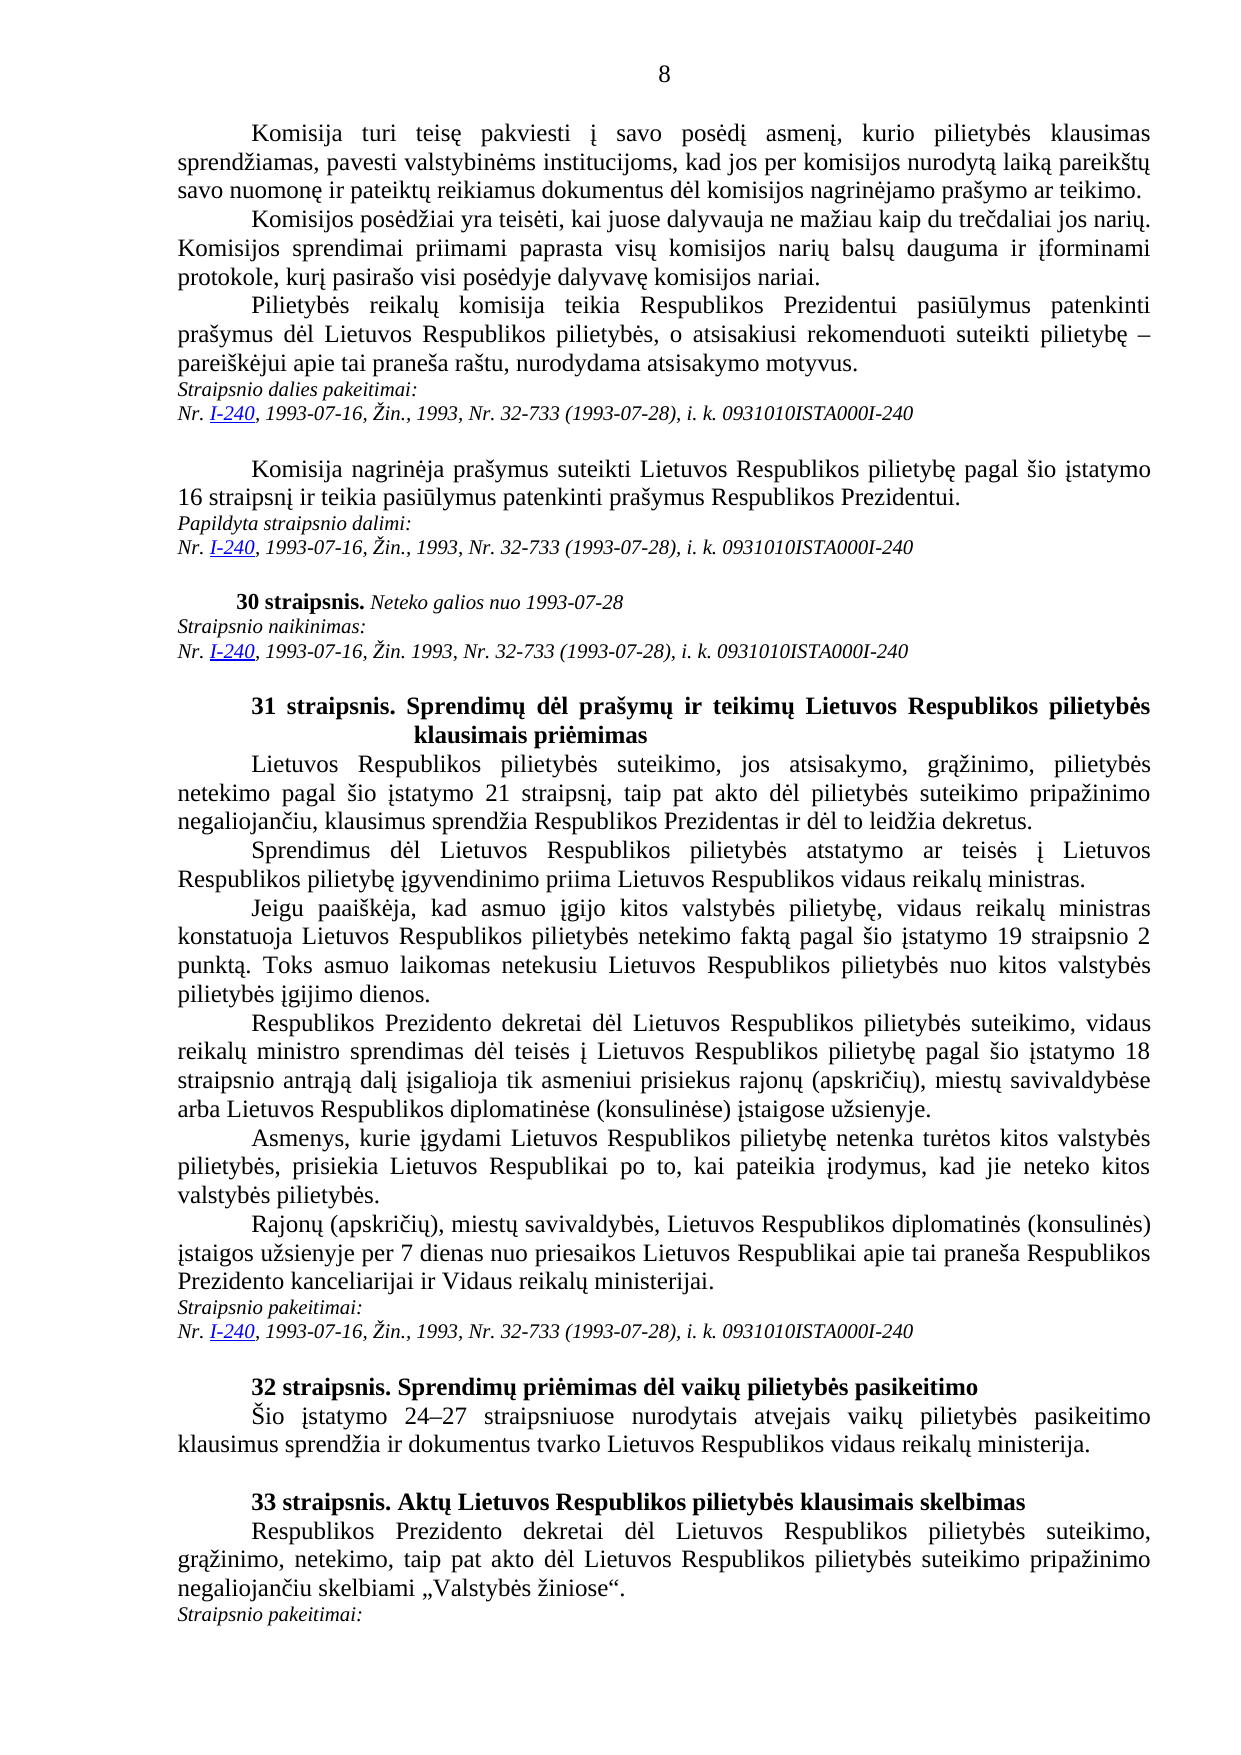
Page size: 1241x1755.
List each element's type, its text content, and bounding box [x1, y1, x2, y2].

text Nr. I-240, 1993-07-16, Žin., 1993, Nr. 32-733 (1993-07-28), i. k. 0931010ISTA000I-240 [177, 535, 1152, 559]
text Straipsnio dalies pakeitimai: [177, 377, 1152, 401]
text Straipsnio pakeitimai: [177, 1295, 1152, 1319]
text Respublikos Prezidento dekretai dėl Lietuvos Respublikos pilietybės suteikimo, vidaus reikalų ministro sprendimas dėl teisės į Lietuvos Respublikos pilietybę pagal šio įstatymo 18 straipsnio antrąją dalį įsigalioja tik asmeniui prisiekus rajonų (apskričių), miestų savivaldybėse arba Lietuvos Respublikos diplomatinėse (konsulinėse) įstaigose užsienyje. [177, 1008, 1152, 1123]
text Komisija turi teisę pakviesti į savo posėdį asmenį, kurio pilietybės klausimas sprendžiamas, pavesti valstybinėms institucijoms, kad jos per komisijos nurodytą laiką pareikštų savo nuomonę ir pateiktų reikiamus dokumentus dėl komisijos nagrinėjamo prašymo ar teikimo. [177, 118, 1152, 204]
text Rajonų (apskričių), miestų savivaldybės, Lietuvos Respublikos diplomatinės (konsulinės) įstaigos užsienyje per 7 dienas nuo priesaikos Lietuvos Respublikai apie tai praneša Respublikos Prezidento kanceliarijai ir Vidaus reikalų ministerijai. [177, 1209, 1152, 1295]
text Jeigu paaiškėja, kad asmuo įgijo kitos valstybės pilietybę, vidaus reikalų ministras konstatuoja Lietuvos Respublikos pilietybės netekimo faktą pagal šio įstatymo 19 straipsnio 2 punktą. Toks asmuo laikomas netekusiu Lietuvos Respublikos pilietybės nuo kitos valstybės pilietybės įgijimo dienos. [177, 893, 1152, 1008]
text 32 straipsnis. Sprendimų priėmimas dėl vaikų pilietybės pasikeitimo [177, 1372, 1152, 1401]
text Papildyta straipsnio dalimi: [177, 511, 1152, 535]
text 31 straipsnis. Sprendimų dėl prašymų ir teikimų Lietuvos Respublikos pilietybės klausimais priėmimas [251, 691, 1152, 749]
text Nr. I-240, 1993-07-16, Žin. 1993, Nr. 32-733 (1993-07-28), i. k. 0931010ISTA000I-240 [177, 638, 1152, 663]
text Asmenys, kurie įgydami Lietuvos Respublikos pilietybę netenka turėtos kitos valstybės pilietybės, prisiekia Lietuvos Respublikai po to, kai pateikia įrodymus, kad jie neteko kitos valstybės pilietybės. [177, 1123, 1152, 1209]
text Straipsnio naikinimas: [177, 614, 1152, 638]
text Lietuvos Respublikos pilietybės suteikimo, jos atsisakymo, grąžinimo, pilietybės netekimo pagal šio įstatymo 21 straipsnį, taip pat akto dėl pilietybės suteikimo pripažinimo negaliojančiu, klausimus sprendžia Respublikos Prezidentas ir dėl to leidžia dekretus. [177, 749, 1152, 835]
text Nr. I-240, 1993-07-16, Žin., 1993, Nr. 32-733 (1993-07-28), i. k. 0931010ISTA000I-240 [177, 1319, 1152, 1343]
text Komisijos posėdžiai yra teisėti, kai juose dalyvauja ne mažiau kaip du trečdaliai jos narių. Komisijos sprendimai priimami paprasta visų komisijos narių balsų dauguma ir įforminami protokole, kurį pasirašo visi posėdyje dalyvavę komisijos nariai. [177, 204, 1152, 291]
text Šio įstatymo 24–27 straipsniuose nurodytais atvejais vaikų pilietybės pasikeitimo klausimus sprendžia ir dokumentus tvarko Lietuvos Respublikos vidaus reikalų ministerija. [177, 1401, 1152, 1458]
text Nr. I-240, 1993-07-16, Žin., 1993, Nr. 32-733 (1993-07-28), i. k. 0931010ISTA000I-240 [177, 401, 1152, 425]
text Straipsnio pakeitimai: [177, 1602, 1152, 1626]
text 30 straipsnis. Neteko galios nuo 1993-07-28 [177, 588, 1152, 614]
text Pilietybės reikalų komisija teikia Respublikos Prezidentui pasiūlymus patenkinti prašymus dėl Lietuvos Respublikos pilietybės, o atsisakiusi rekomenduoti suteikti pilietybę – pareiškėjui apie tai praneša raštu, nurodydama atsisakymo motyvus. [177, 291, 1152, 377]
text Komisija nagrinėja prašymus suteikti Lietuvos Respublikos pilietybę pagal šio įstatymo 16 straipsnį ir teikia pasiūlymus patenkinti prašymus Respublikos Prezidentui. [177, 454, 1152, 511]
text 33 straipsnis. Aktų Lietuvos Respublikos pilietybės klausimais skelbimas [177, 1487, 1152, 1516]
text Respublikos Prezidento dekretai dėl Lietuvos Respublikos pilietybės suteikimo, grąžinimo, netekimo, taip pat akto dėl Lietuvos Respublikos pilietybės suteikimo pripažinimo negaliojančiu skelbiami „Valstybės žiniose“. [177, 1516, 1152, 1602]
text Sprendimus dėl Lietuvos Respublikos pilietybės atstatymo ar teisės į Lietuvos Respublikos pilietybę įgyvendinimo priima Lietuvos Respublikos vidaus reikalų ministras. [177, 835, 1152, 893]
